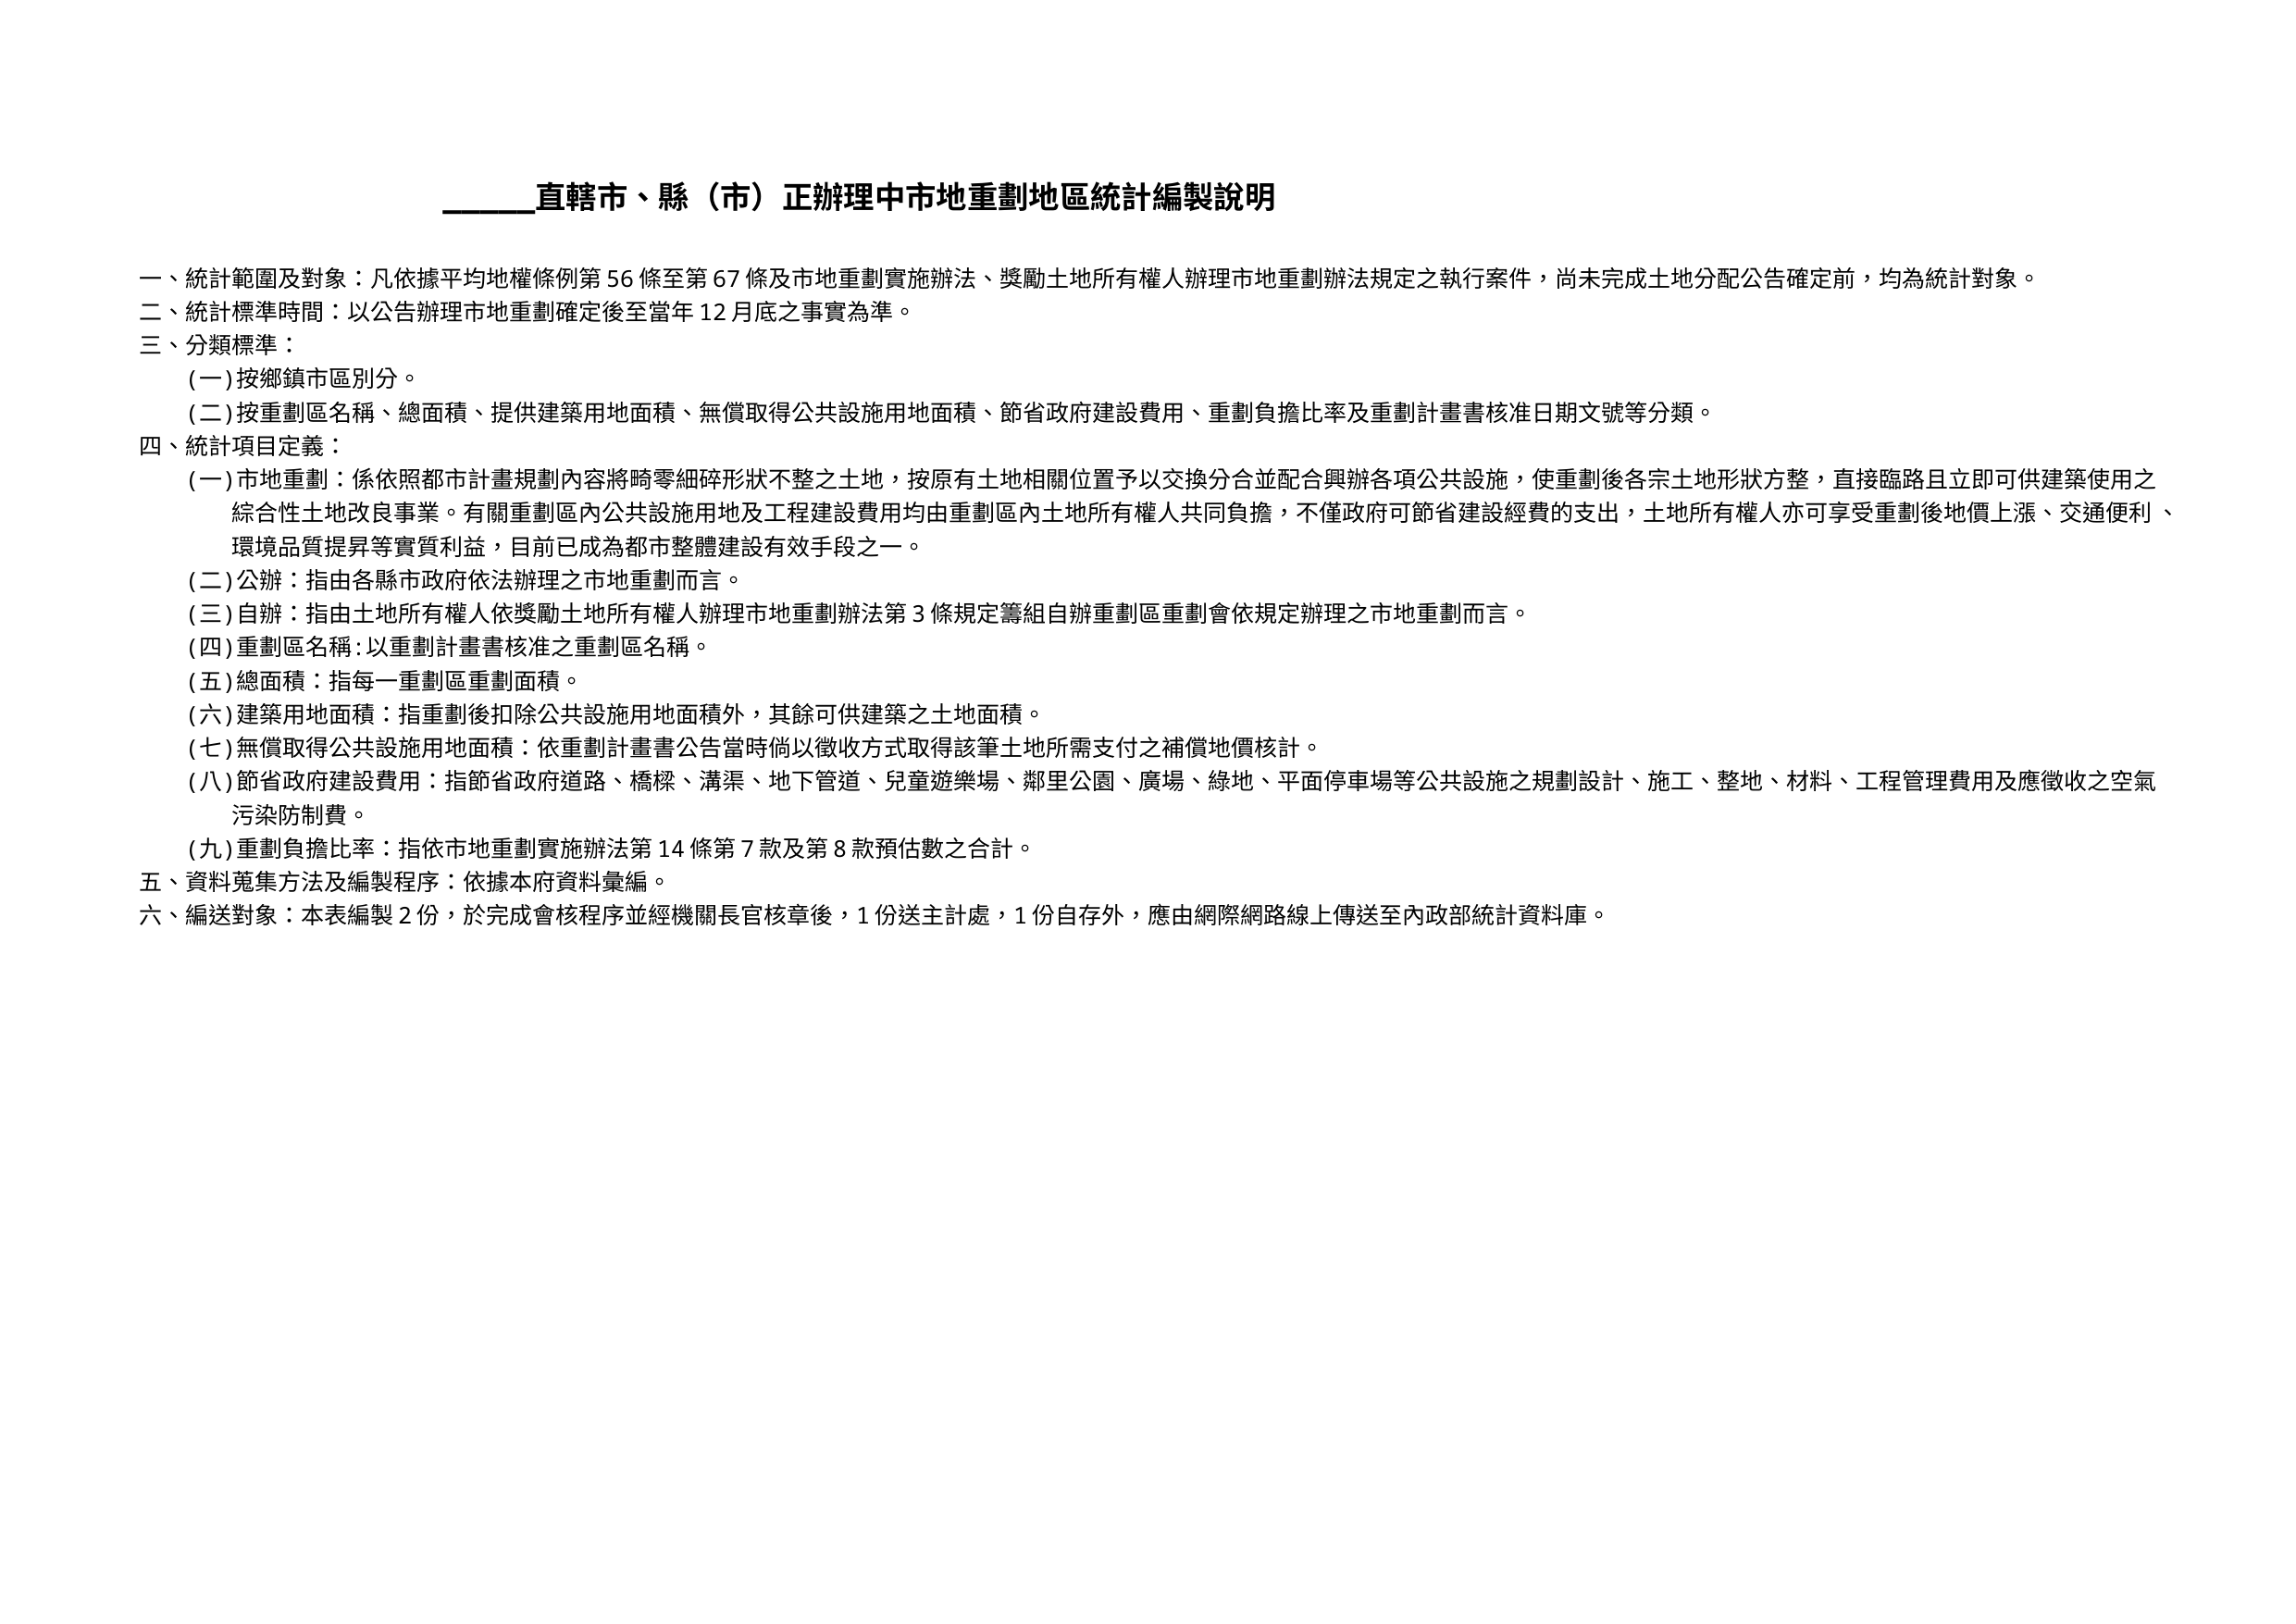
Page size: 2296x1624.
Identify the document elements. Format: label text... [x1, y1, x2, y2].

text (一)市地重劃：係依照都市計畫規劃內容將畸零細碎形狀不整之土地，按原有土地相關位置予以交換分合並配合興辦各項公共設施，使重劃後各宗土地形狀方整，直接臨路且立即可供建築使用之綜合性土地改良事業。有關重劃區內公共設施用地及工程建設費用均由重劃區內土地所有權人共同負擔，不僅政府可節省建設經費的支出，土地所有權人亦可享受重劃後地價上漲、交通便利、環境品質提昇等實質利益，目前已成為都市整體建設有效手段之一。 [185, 461, 2157, 562]
text (三)自辦：指由土地所有權人依獎勵土地所有權人辦理市地重劃辦法第3條規定籌組自辦重劃區重劃會依規定辦理之市地重劃而言。 [185, 595, 2157, 629]
text (七)無償取得公共設施用地面積：依重劃計畫書公告當時倘以徵收方式取得該筆土地所需支付之補償地價核計。 [185, 729, 2157, 763]
text (四)重劃區名稱:以重劃計畫書核准之重劃區名稱。 [185, 629, 2157, 663]
text (二)公辦：指由各縣市政府依法辦理之市地重劃而言。 [185, 562, 2157, 595]
text (二)按重劃區名稱、總面積、提供建築用地面積、無償取得公共設施用地面積、節省政府建設費用、重劃負擔比率及重劃計畫書核准日期文號等分類。 [139, 394, 2157, 428]
text 四、統計項目定義： [139, 428, 2157, 461]
text (九)重劃負擔比率：指依市地重劃實施辦法第14條第7款及第8款預估數之合計。 [185, 830, 2157, 863]
text (五)總面積：指每一重劃區重劃面積。 [185, 663, 2157, 696]
text 三、分類標準： [139, 327, 2157, 361]
text 六、編送對象：本表編製2份，於完成會核程序並經機關長官核章後，1份送主計處，1份自存外，應由網際網路線上傳送至內政部統計資料庫。 [139, 898, 2157, 931]
text _____直轄市、縣（市）正辦理中市地重劃地區統計編製說明 [442, 173, 2157, 218]
text (八)節省政府建設費用：指節省政府道路、橋樑、溝渠、地下管道、兒童遊樂場、鄰里公園、廣場、綠地、平面停車場等公共設施之規劃設計、施工、整地、材料、工程管理費用及應徵收之空氣污染防制費。 [185, 763, 2157, 830]
text (六)建築用地面積：指重劃後扣除公共設施用地面積外，其餘可供建築之土地面積。 [185, 696, 2157, 729]
text (一)按鄉鎮市區別分。 [139, 361, 2157, 394]
text 五、資料蒐集方法及編製程序：依據本府資料彙編。 [139, 863, 2157, 898]
text 一、統計範圍及對象：凡依據平均地權條例第56條至第67條及市地重劃實施辦法、獎勵土地所有權人辦理市地重劃辦法規定之執行案件，尚未完成土地分配公告確定前，均為統計對象。 [139, 260, 2157, 293]
text 二、統計標準時間：以公告辦理市地重劃確定後至當年12月底之事實為準。 [139, 293, 2157, 327]
